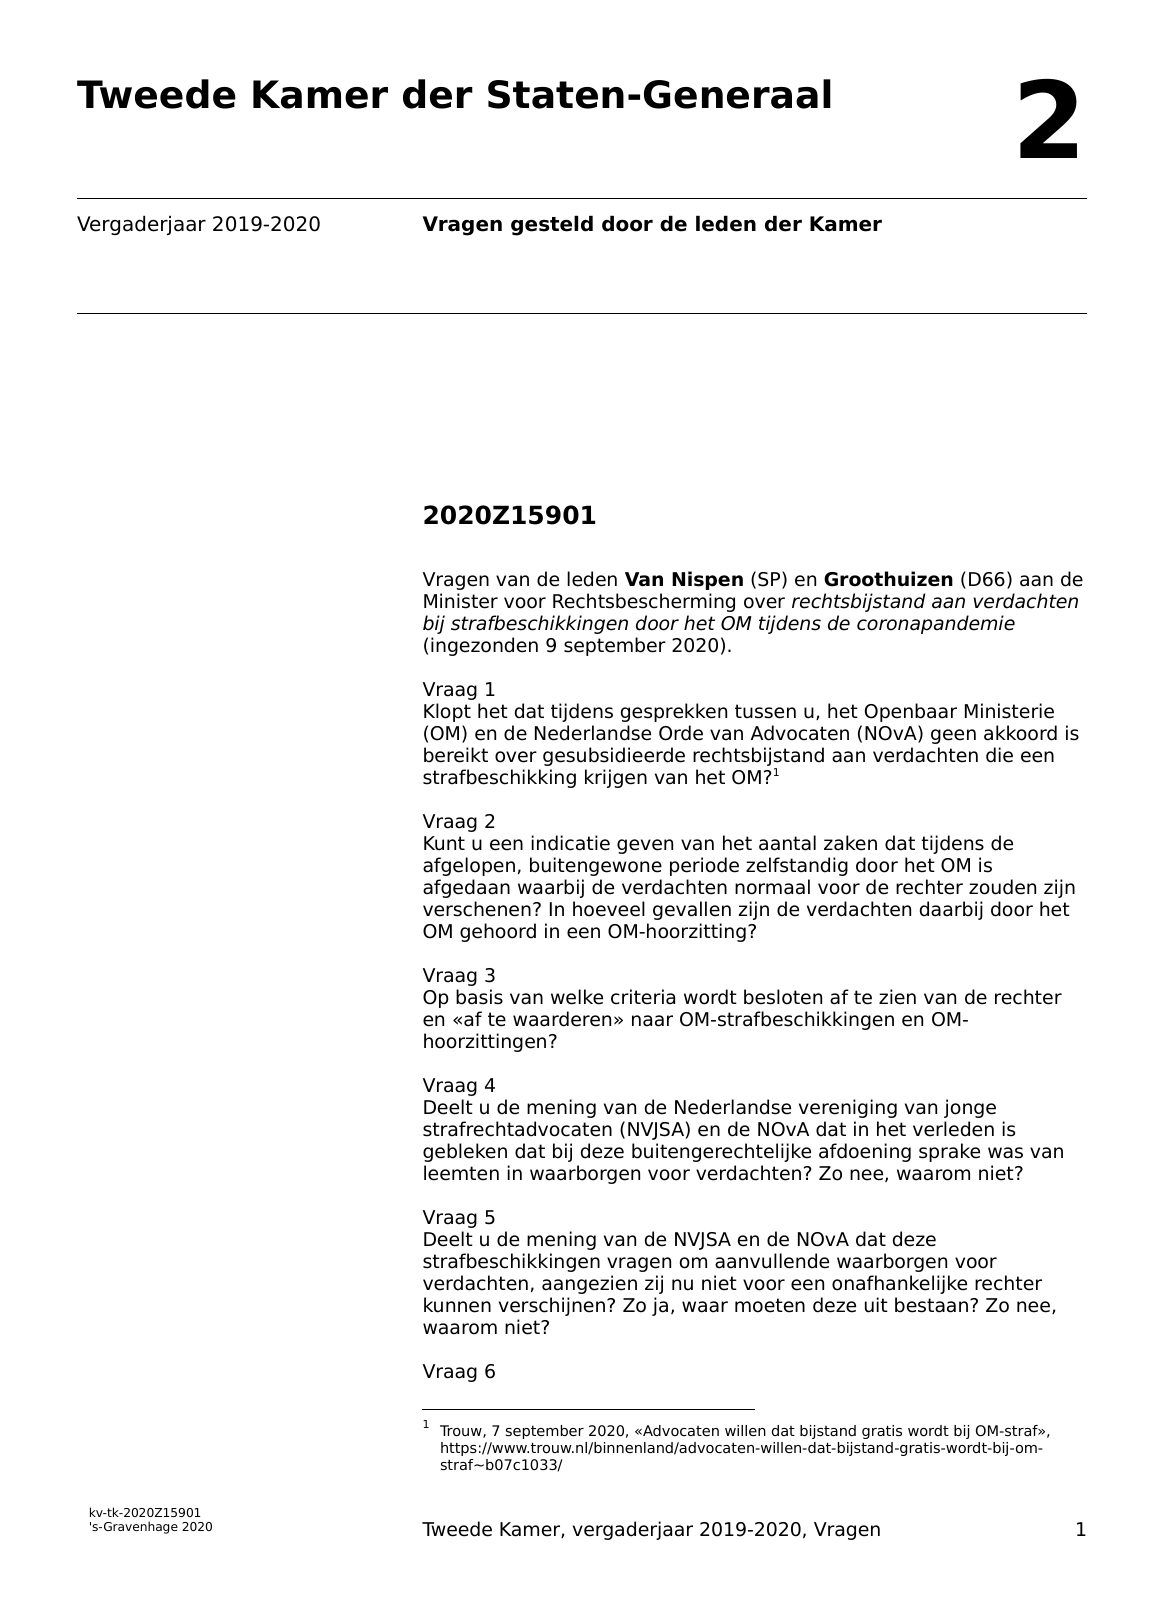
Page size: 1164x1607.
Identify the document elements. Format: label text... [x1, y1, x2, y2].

text Vragen van de leden Van Nispen (SP) en Groothuizen (D66) aan de Minister voor Rechtsbescherming over rechtsbijstand aan verdachten bij strafbeschikkingen door het OM tijdens de coronapandemie (ingezonden 9 september 2020). [422, 569, 1087, 657]
text Vraag 1 [422, 679, 1087, 701]
text Vraag 6 [422, 1361, 1087, 1383]
table_header Tweede Kamer der Staten-Generaal [77, 59, 886, 198]
text Deelt u de mening van de Nederlandse vereniging van jonge strafrechtadvocaten (NVJSA) en de NOvA dat in het verleden is gebleken dat bij deze buitengerechtelijke afdoening sprake was van leemten in waarborgen voor verdachten? Zo nee, waarom niet? [422, 1097, 1087, 1185]
text 's-Gravenhage 2020 [88, 1520, 323, 1534]
text Vraag 4 [422, 1075, 1087, 1097]
text Kunt u een indicatie geven van het aantal zaken dat tijdens de afgelopen, buitengewone periode zelfstandig door het OM is afgedaan waarbij de verdachten normaal voor de rechter zouden zijn verschenen? In hoeveel gevallen zijn de verdachten daarbij door het OM gehoord in een OM-hoorzitting? [422, 833, 1087, 943]
table_header 2 [886, 59, 1087, 198]
text Op basis van welke criteria wordt besloten af te zien van de rechter en «af te waarderen» naar OM-strafbeschikkingen en OM-hoorzittingen? [422, 987, 1087, 1053]
text Klopt het dat tijdens gesprekken tussen u, het Openbaar Ministerie (OM) en de Nederlandse Orde van Advocaten (NOvA) geen akkoord is bereikt over gesubsidieerde rechtsbijstand aan verdachten die een strafbeschikking krijgen van het OM? [422, 701, 1087, 789]
text kv-tk-2020Z15901 [88, 1506, 323, 1520]
text 2020Z15901 [422, 501, 1087, 531]
text Vraag 5 [422, 1207, 1087, 1229]
text Deelt u de mening van de NVJSA en de NOvA dat deze strafbeschikkingen vragen om aanvullende waarborgen voor verdachten, aangezien zij nu niet voor een onafhankelijke rechter kunnen verschijnen? Zo ja, waar moeten deze uit bestaan? Zo nee, waarom niet? [422, 1229, 1087, 1339]
text Trouw, 7 september 2020, «Advocaten willen dat bijstand gratis wordt bij OM-straf», https://www.trouw.nl/binnenland/advocaten-willen-dat-bijstand-gratis-wordt-bij-om-straf~b07c1033/ [422, 1418, 1087, 1474]
text Vraag 2 [422, 811, 1087, 833]
table_cell Vergaderjaar 2019-2020 [77, 199, 422, 313]
table_cell Vragen gesteld door de leden der Kamer [422, 199, 1087, 313]
text Vraag 3 [422, 965, 1087, 987]
